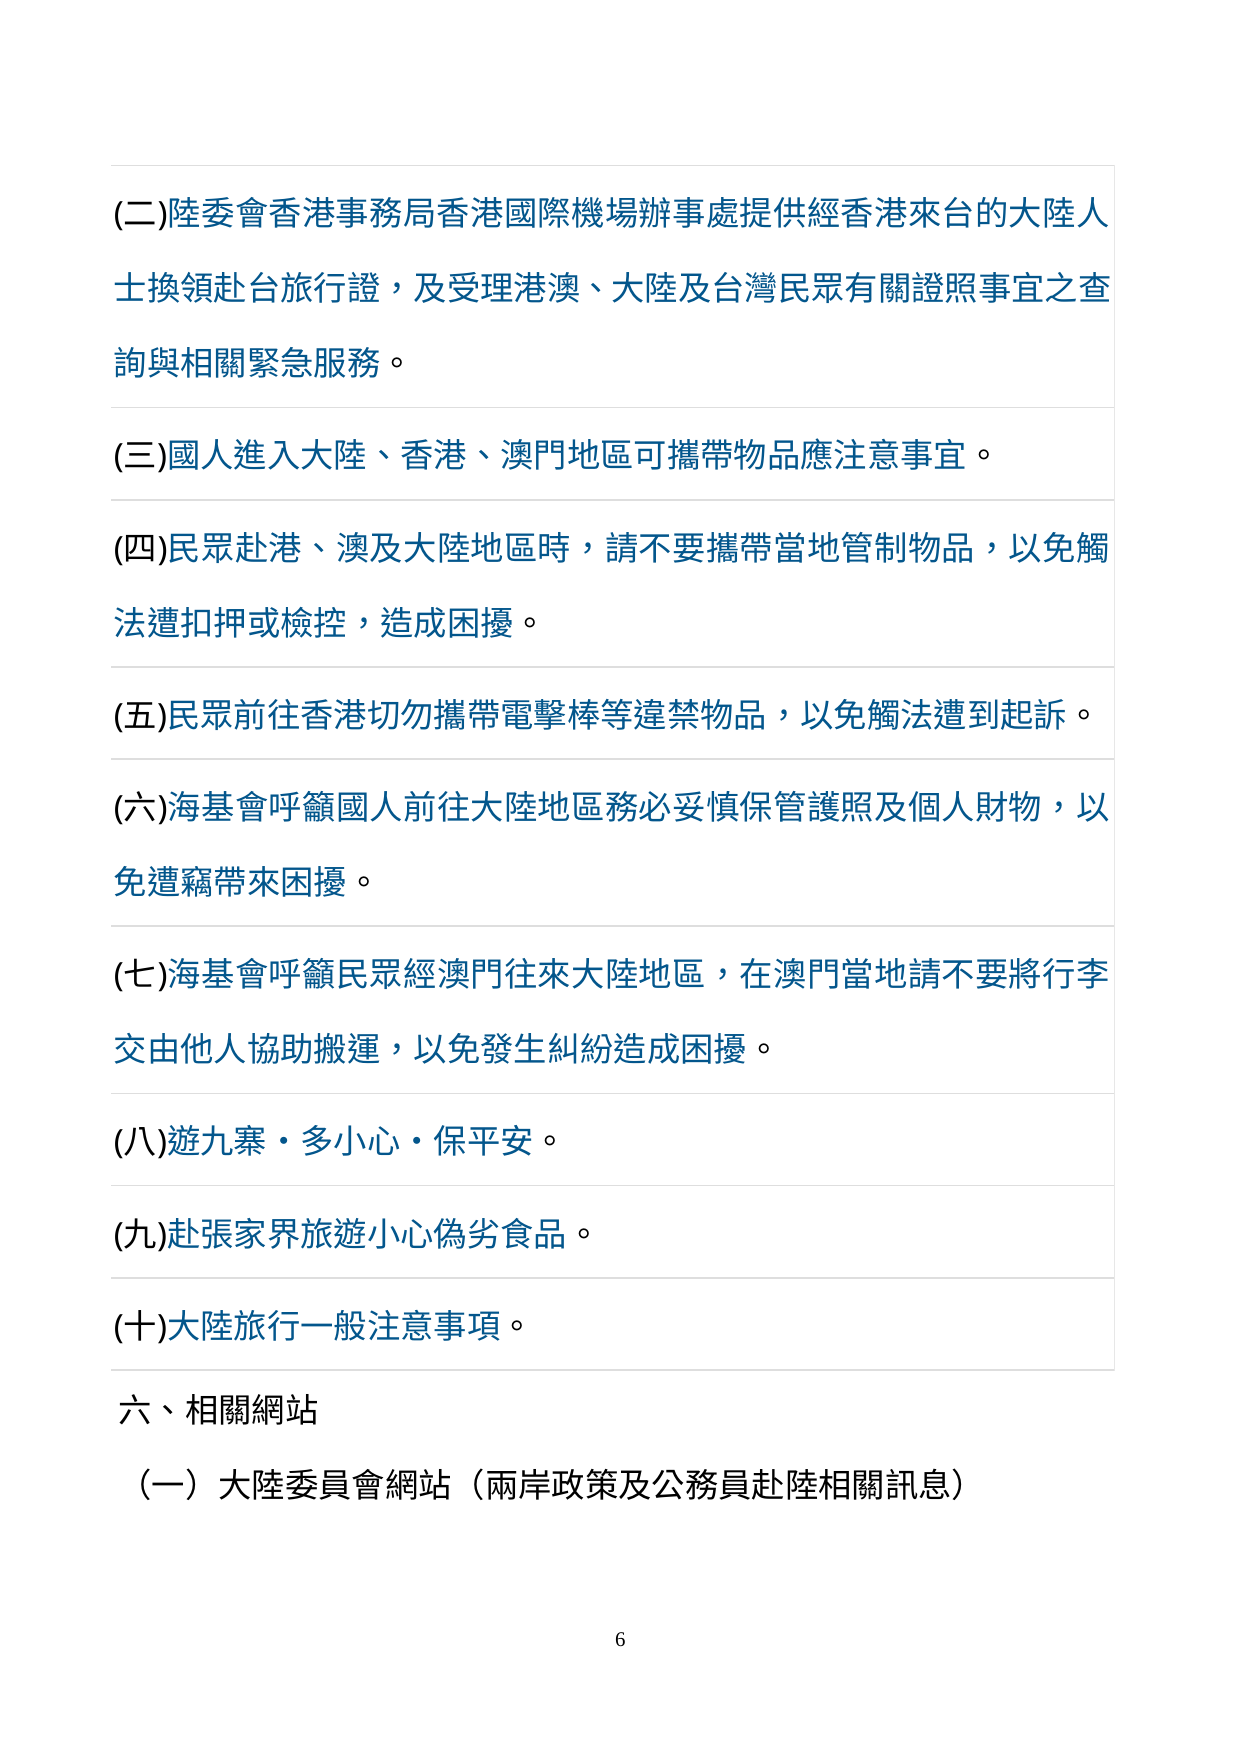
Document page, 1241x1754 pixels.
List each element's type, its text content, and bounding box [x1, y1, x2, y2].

table_cell (二)陸委會香港事務局香港國際機場辦事處提供經香港來台的大陸人士換領赴台旅行證，及受理港澳、大陸及台灣民眾有關證照事宜之查詢與相關緊急服務。 [111, 166, 1114, 407]
text 六、相關網站 [118, 1371, 1122, 1446]
table_cell (三)國人進入大陸、香港、澳門地區可攜帶物品應注意事宜。 [111, 408, 1114, 499]
table_cell (十)大陸旅行一般注意事項。 [111, 1279, 1114, 1369]
table_cell (七)海基會呼籲民眾經澳門往來大陸地區，在澳門當地請不要將行李交由他人協助搬運，以免發生糾紛造成困擾。 [111, 927, 1114, 1093]
text （一）大陸委員會網站（兩岸政策及公務員赴陸相關訊息） [118, 1446, 1122, 1521]
table_cell (五)民眾前往香港切勿攜帶電擊棒等違禁物品，以免觸法遭到起訴。 [111, 668, 1114, 758]
table_cell (四)民眾赴港、澳及大陸地區時，請不要攜帶當地管制物品，以免觸法遭扣押或檢控，造成困擾。 [111, 501, 1114, 666]
table_cell (八)遊九寨‧多小心‧保平安。 [111, 1094, 1114, 1185]
table_cell (九)赴張家界旅遊小心偽劣食品。 [111, 1186, 1114, 1277]
table_cell (六)海基會呼籲國人前往大陸地區務必妥慎保管護照及個人財物，以免遭竊帶來困擾。 [111, 760, 1114, 925]
